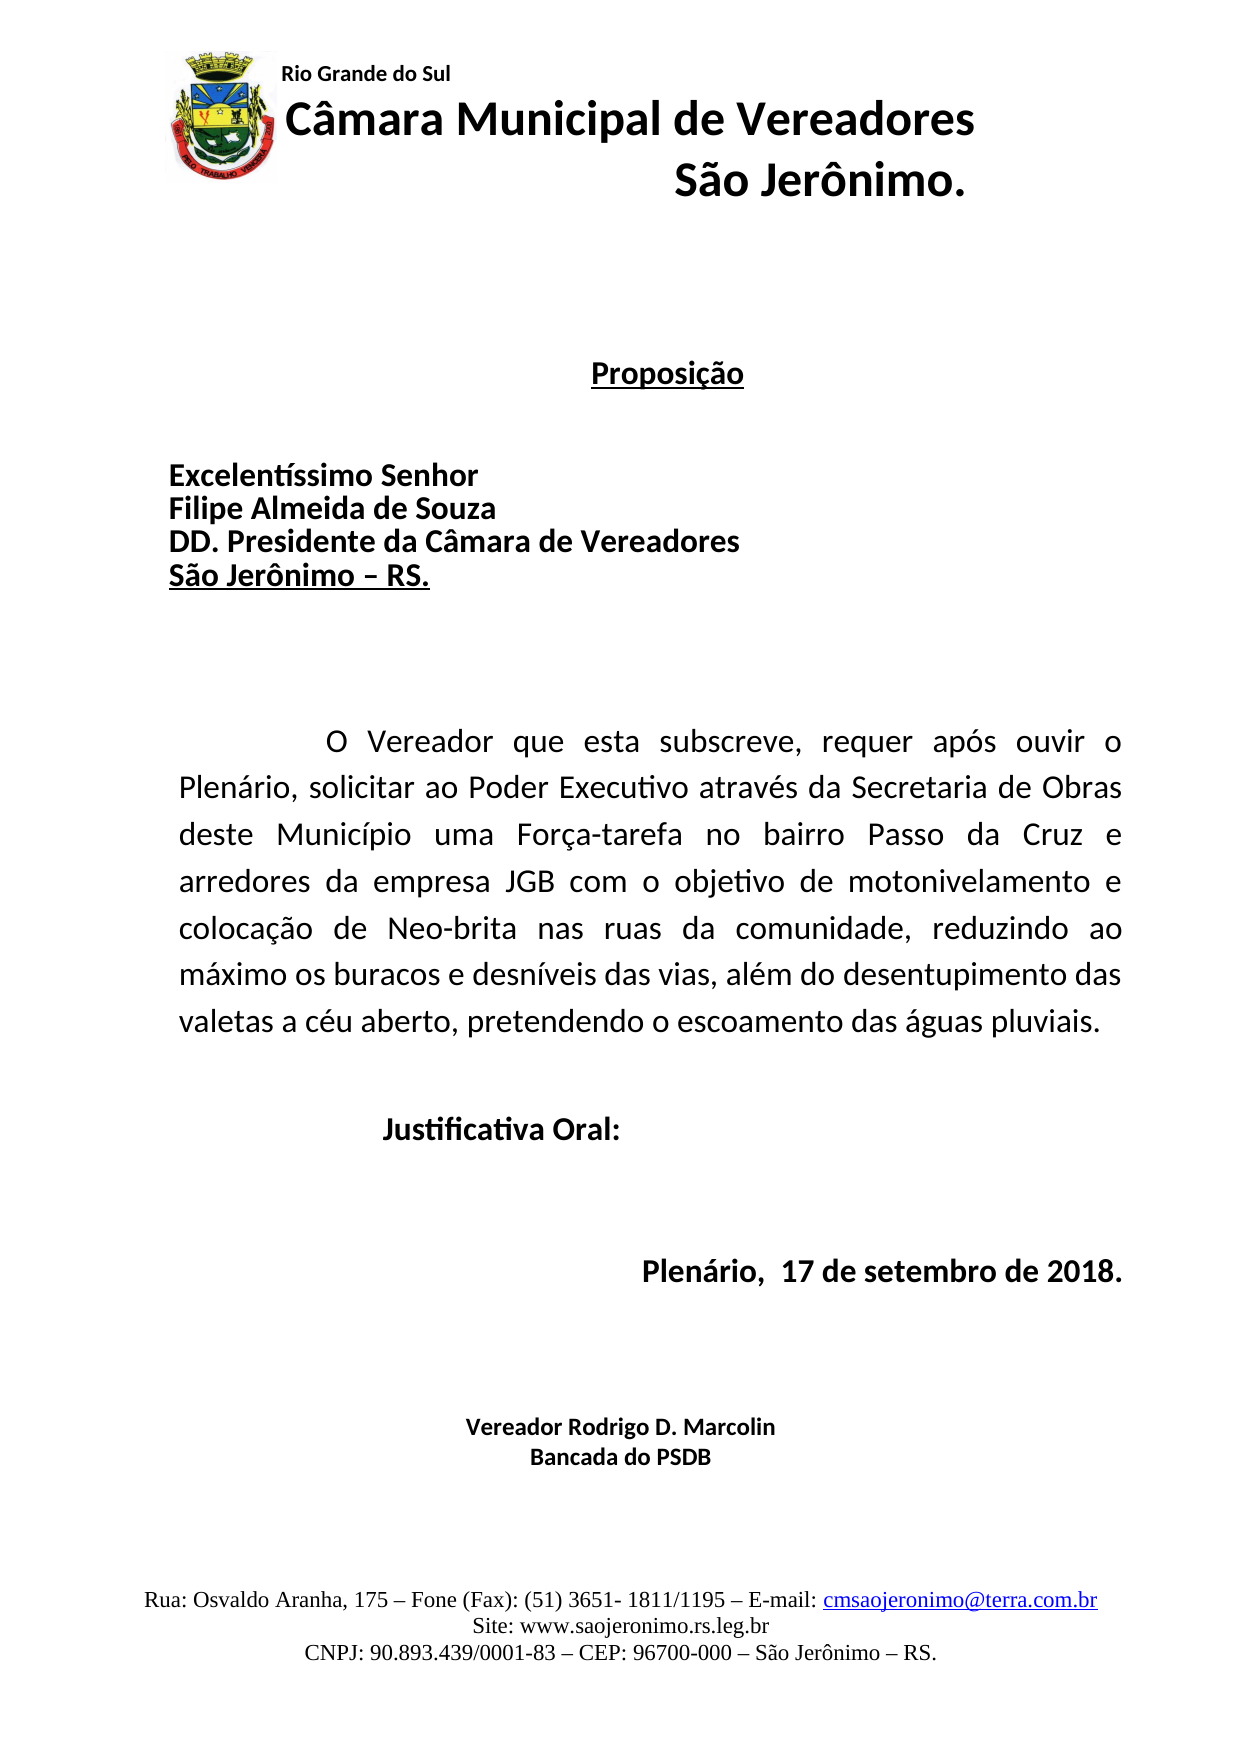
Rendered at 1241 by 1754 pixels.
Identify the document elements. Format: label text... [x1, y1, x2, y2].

text Justificativa Oral: [169, 1108, 1144, 1149]
text Plenário, 17 de setembro de 2018. [169, 1251, 1123, 1291]
text Vereador Rodrigo D. Marcolin [75, 1411, 1166, 1442]
text DD. Presidente da Câmara de Vereadores [169, 526, 1110, 559]
text São Jerônimo – RS. [169, 559, 1110, 593]
subtitle Proposição [225, 352, 1110, 393]
text O Vereador que esta subscreve, requer após ouvir o Plenário, solicitar ao Poder Executivo através da Secretaria de Obras deste Município uma Força-tarefa no bairro Passo da Cruz e arredores da empresa JGB com o objetivo de motonivelamento e colocação de Neo-brita nas ruas da comunidade, reduzindo ao máximo os buracos e desníveis das vias, além do desentupimento das valetas a céu aberto, pretendendo o escoamento das águas pluviais. [178, 719, 1123, 1041]
text Excelentíssimo Senhor [169, 459, 1110, 493]
text Bancada do PSDB [75, 1442, 1166, 1472]
text Filipe Almeida de Souza [169, 493, 1110, 526]
